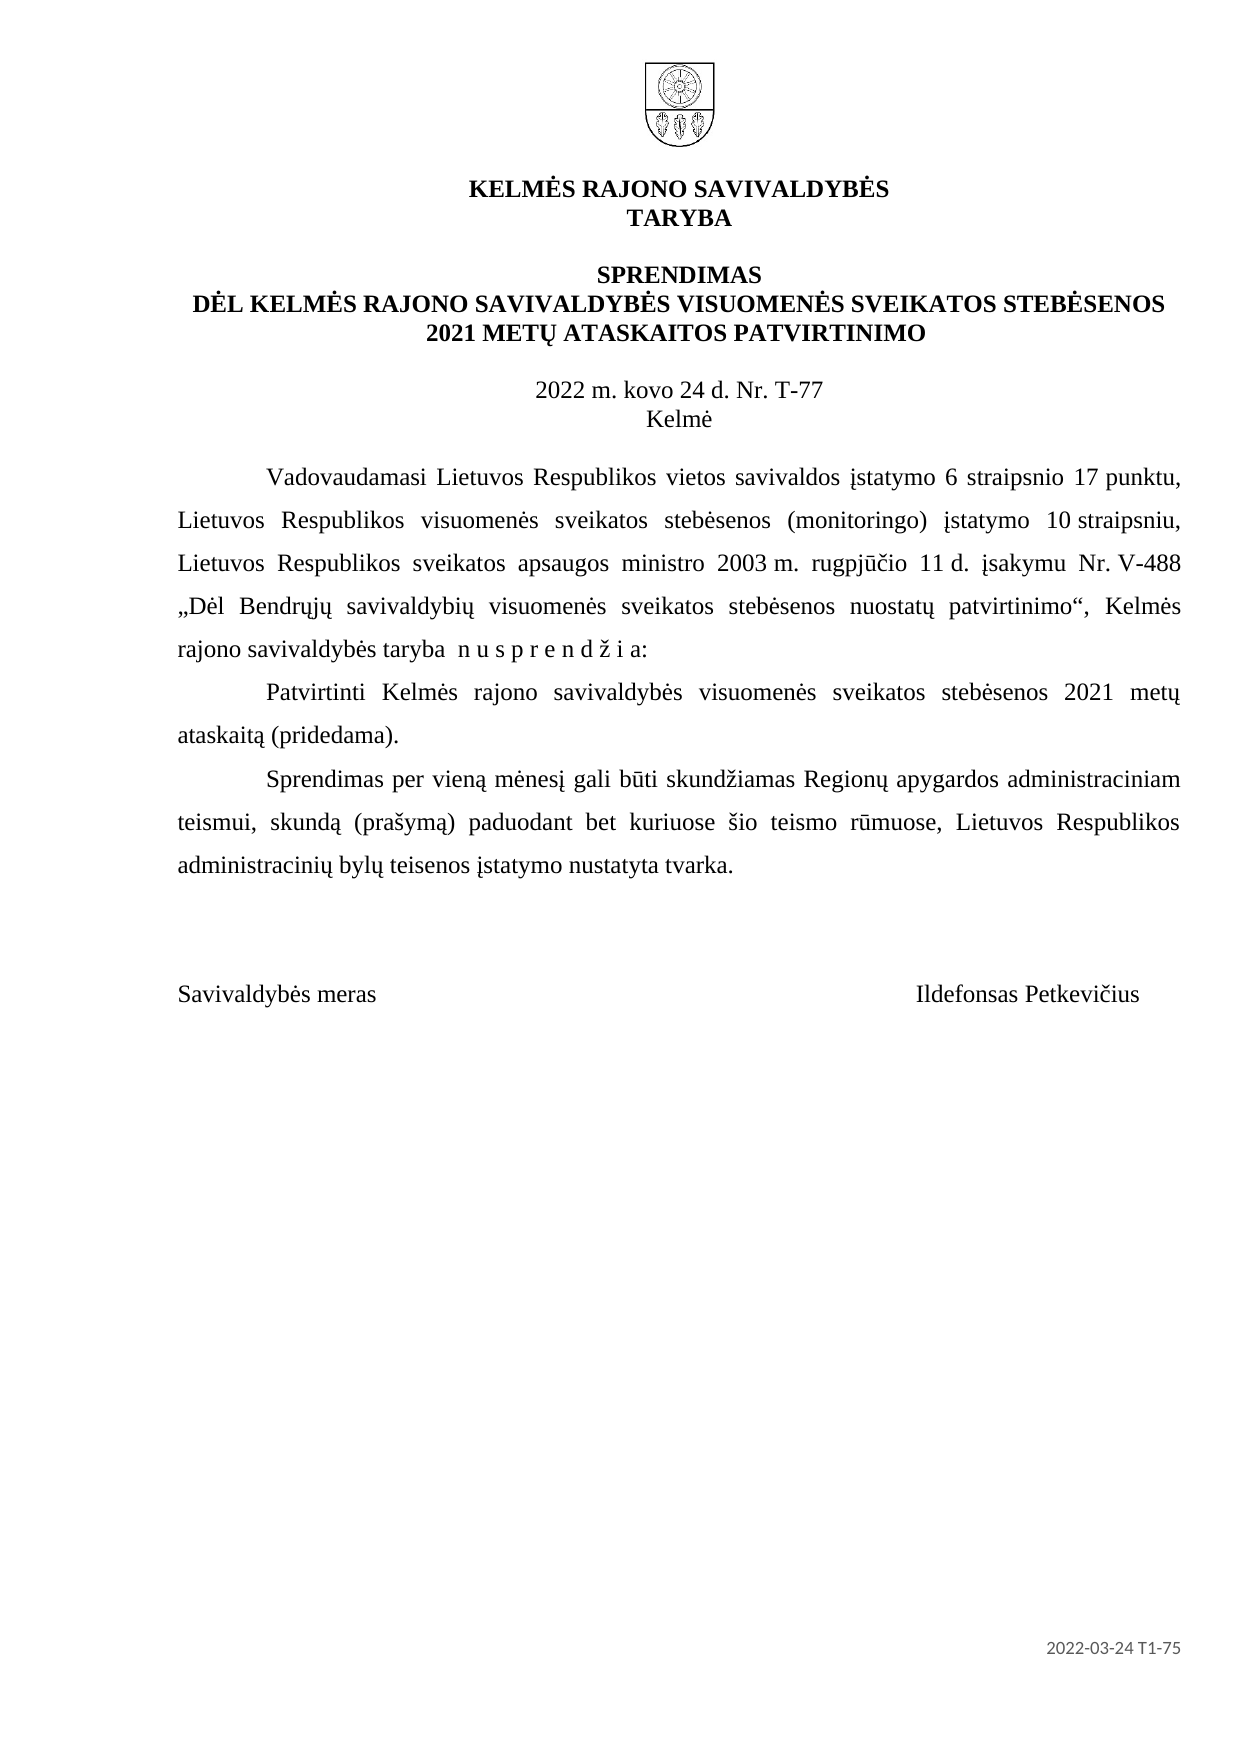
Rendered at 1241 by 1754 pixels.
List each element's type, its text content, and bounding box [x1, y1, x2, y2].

text Patvirtinti Kelmės rajono savivaldybės visuomenės sveikatos stebėsenos 2021 metų ataskaitą (pridedama). [177, 677, 1181, 749]
text Vadovaudamasi Lietuvos Respublikos vietos savivaldos įstatymo 6 straipsnio 17 punktu, Lietuvos Respublikos visuomenės sveikatos stebėsenos (monitoringo) įstatymo 10 straipsniu, Lietuvos Respublikos sveikatos apsaugos ministro 2003 m. rugpjūčio 11 d. įsakymu Nr. V-488 „Dėl Bendrųjų savivaldybių visuomenės sveikatos stebėsenos nuostatų patvirtinimo“, Kelmės rajono savivaldybės taryba nusprendžia: [177, 462, 1181, 663]
text 2022 m. kovo 24 d. Nr. T-77 [177, 376, 1181, 404]
text Savivaldybės meras Ildefonsas Petkevičius [177, 979, 1181, 1008]
text Sprendimas per vieną mėnesį gali būti skundžiamas Regionų apygardos administraciniam teismui, skundą (prašymą) paduodant bet kuriuose šio teismo rūmuose, Lietuvos Respublikos administracinių bylų teisenos įstatymo nustatyta tvarka. [177, 764, 1181, 879]
subtitle TARYBA [177, 203, 1181, 232]
text Kelmė [177, 404, 1181, 433]
text DĖL KELMĖS RAJONO SAVIVALDYBĖS VISUOMENĖS SVEIKATOS STEBĖSENOS 2021 METŲ ATASKAITOS PATVIRTINIMO [177, 289, 1181, 347]
subtitle KELMĖS RAJONO SAVIVALDYBĖS [177, 174, 1181, 203]
text SPRENDIMAS [177, 261, 1181, 289]
